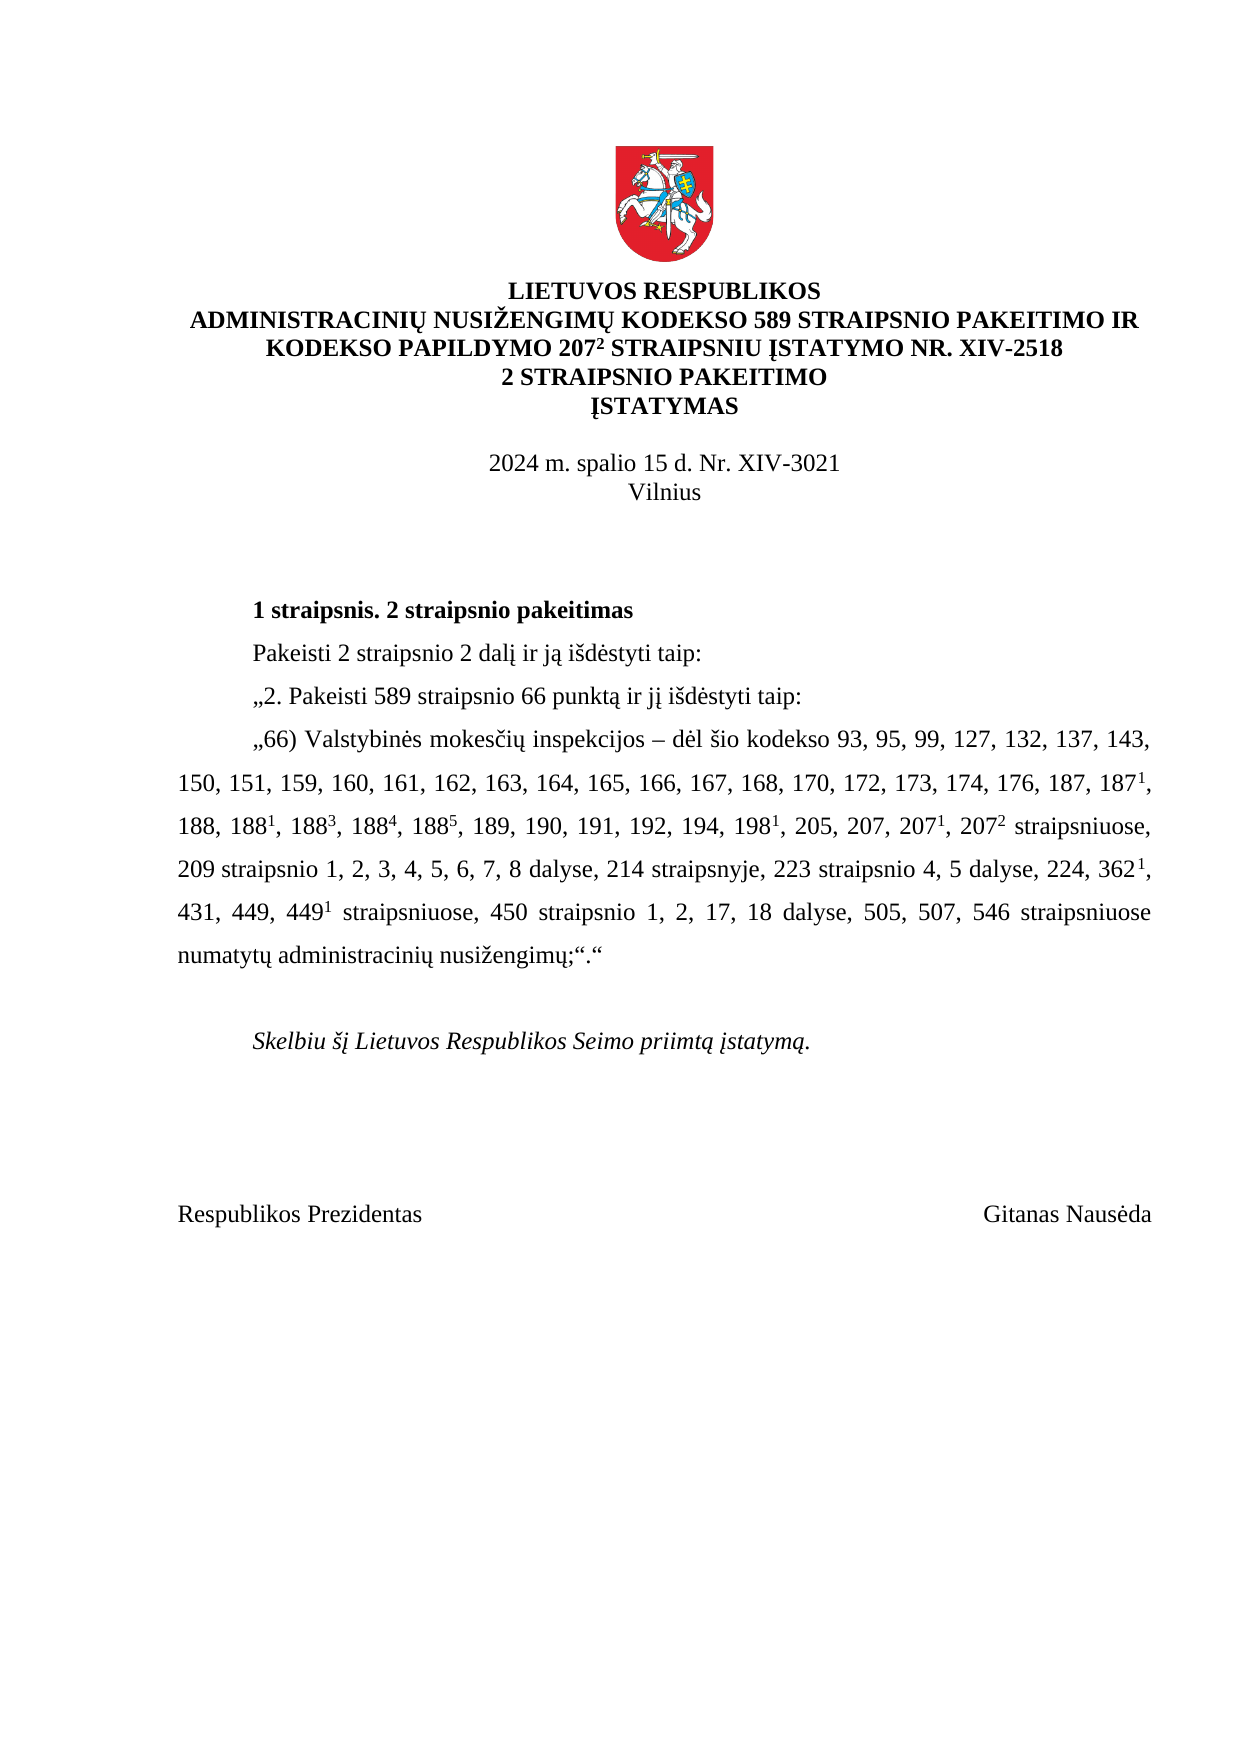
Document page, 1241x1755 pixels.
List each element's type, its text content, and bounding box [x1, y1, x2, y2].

text Skelbiu šį Lietuvos Respublikos Seimo priimtą įstatymą. [177, 1026, 1152, 1055]
text „2. Pakeisti 589 straipsnio 66 punktą ir jį išdėstyti taip: [177, 681, 1152, 710]
text ADMINISTRACINIŲ NUSIŽENGIMŲ KODEKSO 589 STRAIPSNIO PAKEITIMO IR KODEKSO PAPILDYMO 2072 STRAIPSNIU ĮSTATYMO NR. XIV-2518 2 STRAIPSNIO PAKEITIMO [177, 305, 1152, 391]
text „66) Valstybinės mokesčių inspekcijos – dėl šio kodekso 93, 95, 99, 127, 132, 137, 143, 150, 151, 159, 160, 161, 162, 163, 164, 165, 166, 167, 168, 170, 172, 173, 174, 176, 187, 1871, 188, 1881, 1883, 1884, 1885, 189, 190, 191, 192, 194, 1981, 205, 207, 2071, 2072 straipsniuose, 209 straipsnio 1, 2, 3, 4, 5, 6, 7, 8 dalyse, 214 straipsnyje, 223 straipsnio 4, 5 dalyse, 224, 3621, 431, 449, 4491 straipsniuose, 450 straipsnio 1, 2, 17, 18 dalyse, 505, 507, 546 straipsniuose numatytų administracinių nusižengimų;“.“ [177, 724, 1152, 969]
text 1 straipsnis. 2 straipsnio pakeitimas [177, 595, 1152, 624]
text LIETUVOS RESPUBLIKOS [177, 276, 1152, 305]
text 2024 m. spalio 15 d. Nr. XIV-3021 [177, 448, 1152, 477]
text Vilnius [177, 477, 1152, 506]
text Respublikos Prezidentas Gitanas Nausėda [177, 1199, 1152, 1228]
text ĮSTATYMAS [177, 391, 1152, 420]
text Pakeisti 2 straipsnio 2 dalį ir ją išdėstyti taip: [177, 638, 1152, 667]
